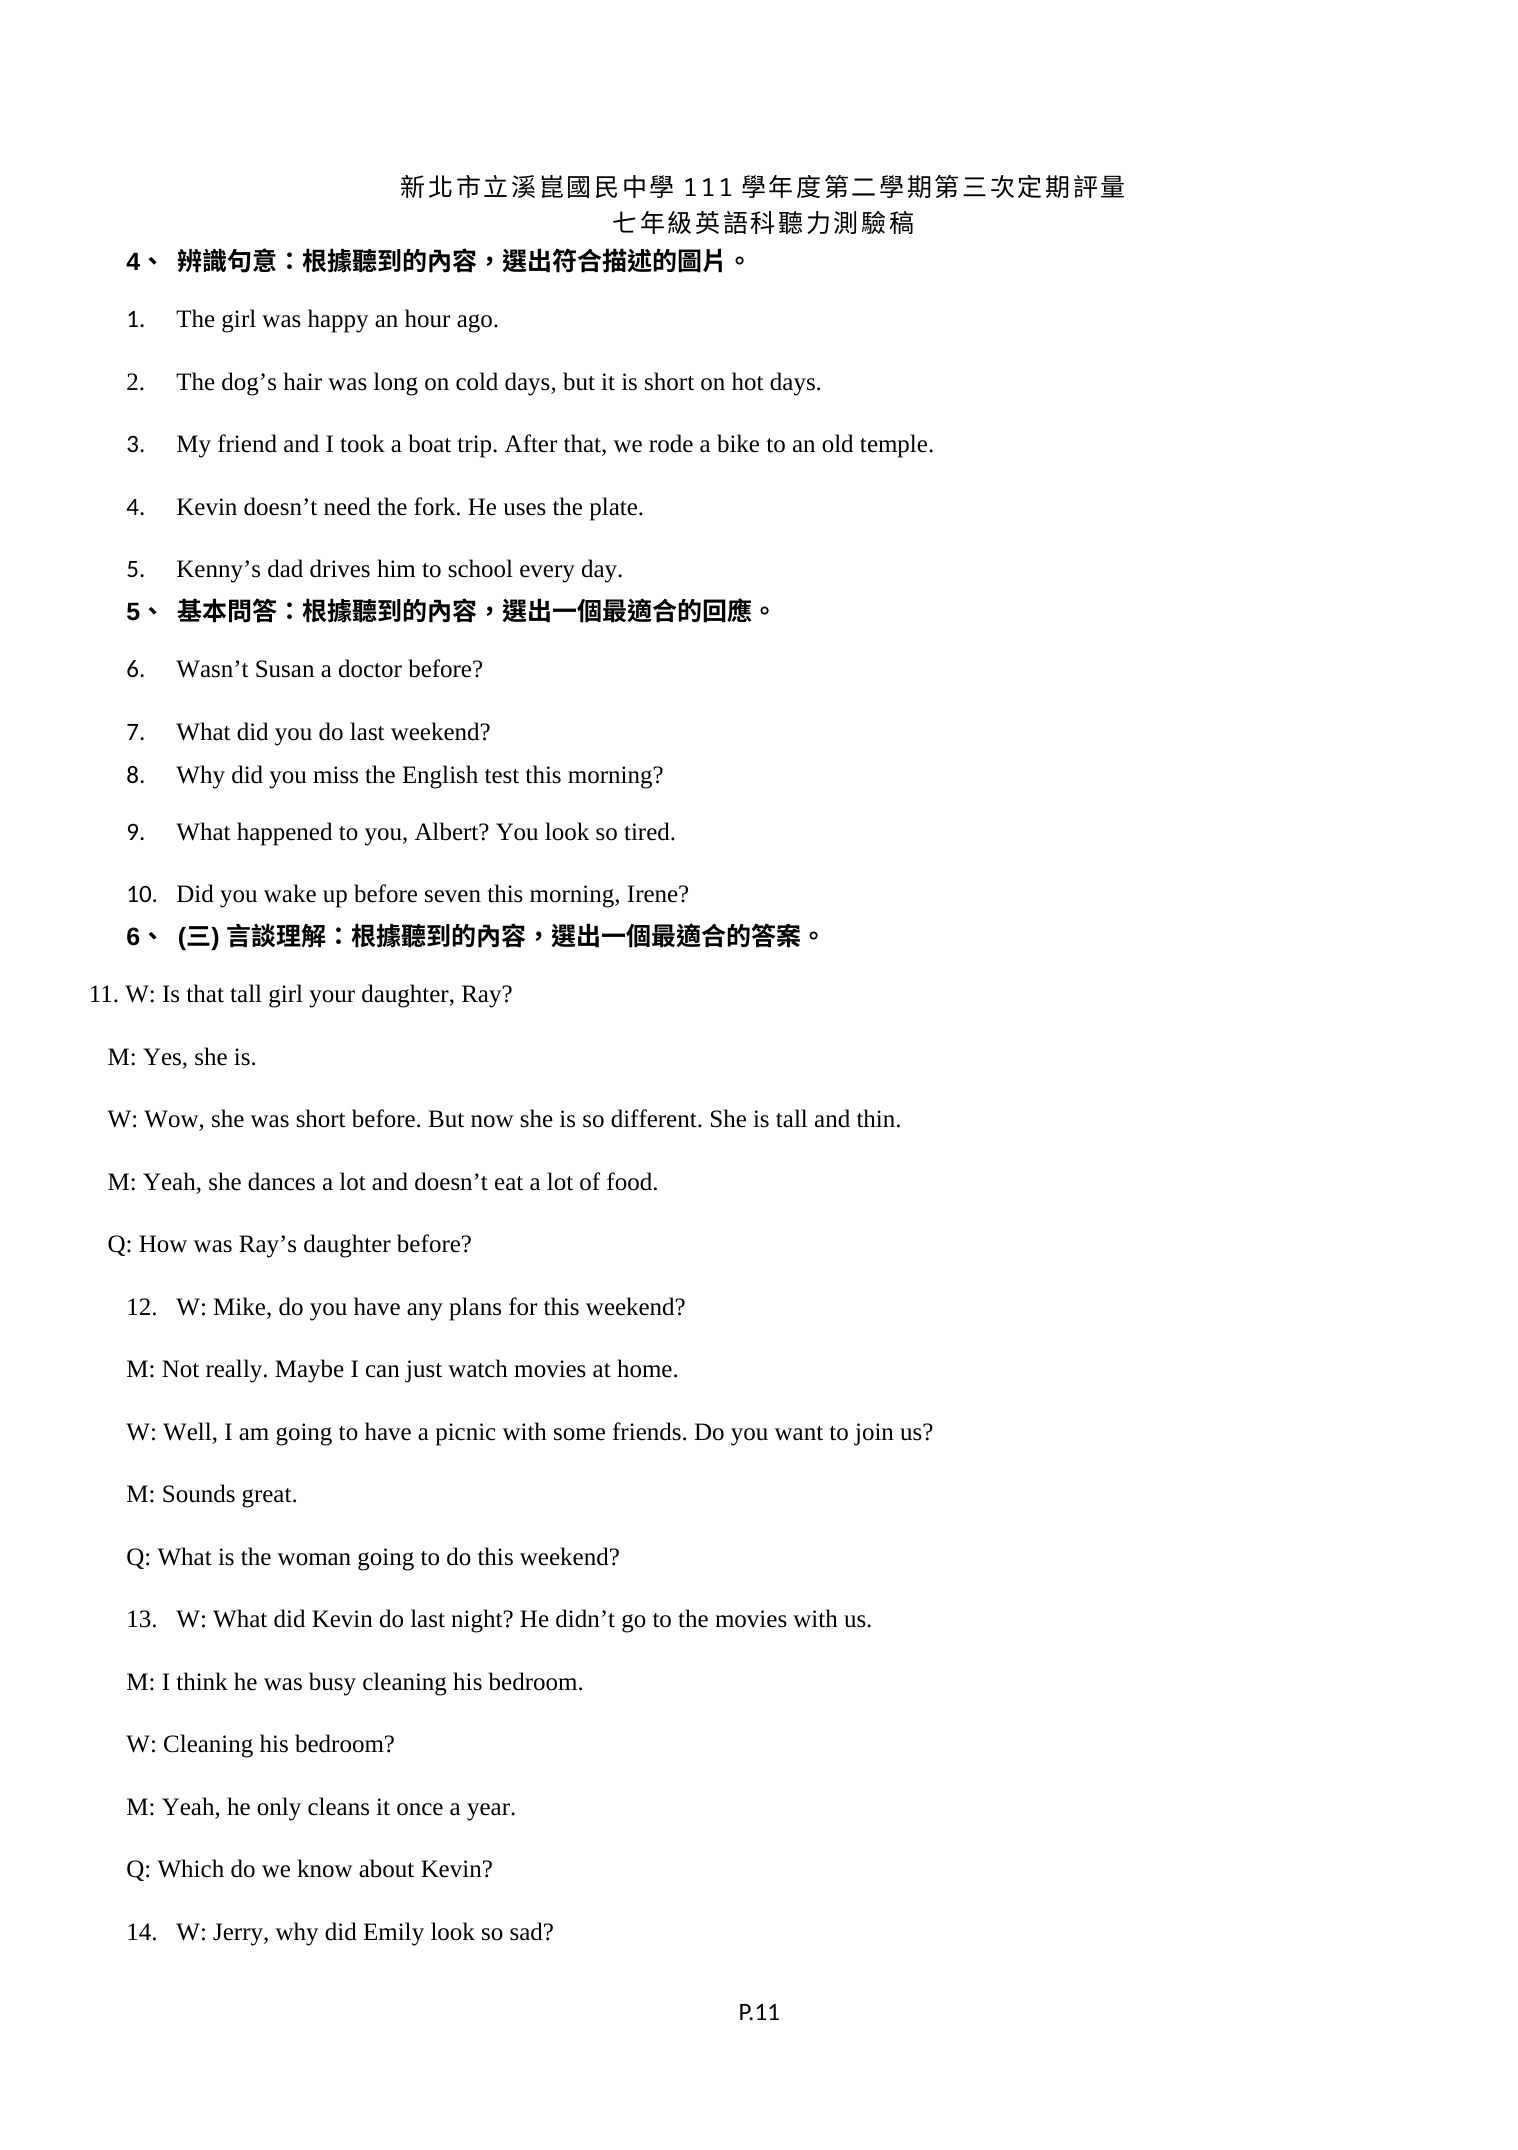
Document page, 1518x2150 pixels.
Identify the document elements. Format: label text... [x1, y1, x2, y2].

subtitle 基本問答：根據聽到的內容，選出一個最適合的回應。 [126, 590, 1429, 627]
text W: Cleaning his bedroom? [89, 1702, 1429, 1765]
list What did you do last weekend? [126, 690, 1429, 752]
text 七年級英語科聽力測驗稿 [89, 203, 1438, 240]
list W: Mike, do you have any plans for this weekend? [126, 1265, 1429, 1327]
list W: What did Kevin do last night? He didn’t go to the movies with us. [126, 1577, 1429, 1640]
text M: Sounds great. [89, 1452, 1429, 1515]
list Wasn’t Susan a doctor before? [126, 627, 1429, 690]
list My friend and I took a boat trip. After that, we rode a bike to an old temple. [126, 402, 1429, 465]
list What happened to you, Albert? You look so tired. [126, 790, 1429, 852]
text W: Well, I am going to have a picnic with some friends. Do you want to join us? [89, 1390, 1429, 1452]
list The dog’s hair was long on cold days, but it is short on hot days. [126, 340, 1429, 402]
text Q: What is the woman going to do this weekend? [89, 1515, 1429, 1577]
list W: Jerry, why did Emily look so sad? [126, 1890, 1429, 1952]
subtitle 辨識句意：根據聽到的內容，選出符合描述的圖片。 [126, 240, 1429, 277]
text M: Yeah, she dances a lot and doesn’t eat a lot of food. [89, 1140, 1429, 1202]
text M: Not really. Maybe I can just watch movies at home. [89, 1327, 1429, 1390]
text Q: How was Ray’s daughter before? [89, 1202, 1429, 1265]
list The girl was happy an hour ago. [126, 277, 1429, 340]
list Why did you miss the English test this morning? [126, 752, 1429, 790]
text M: Yeah, he only cleans it once a year. [89, 1765, 1429, 1827]
subtitle (三) 言談理解：根據聽到的內容，選出一個最適合的答案。 [126, 915, 1429, 952]
text M: Yes, she is. [89, 1015, 1429, 1077]
list Did you wake up before seven this morning, Irene? [126, 852, 1429, 915]
text W: Wow, she was short before. But now she is so different. She is tall and thin. [89, 1077, 1429, 1140]
text 11. W: Is that tall girl your daughter, Ray? [89, 952, 1429, 1015]
list Kevin doesn’t need the fork. He uses the plate. [126, 465, 1429, 527]
text Q: Which do we know about Kevin? [89, 1827, 1429, 1890]
text 新北市立溪崑國民中學111學年度第二學期第三次定期評量 [89, 167, 1438, 203]
list Kenny’s dad drives him to school every day. [126, 527, 1429, 590]
text M: I think he was busy cleaning his bedroom. [126, 1640, 1429, 1702]
